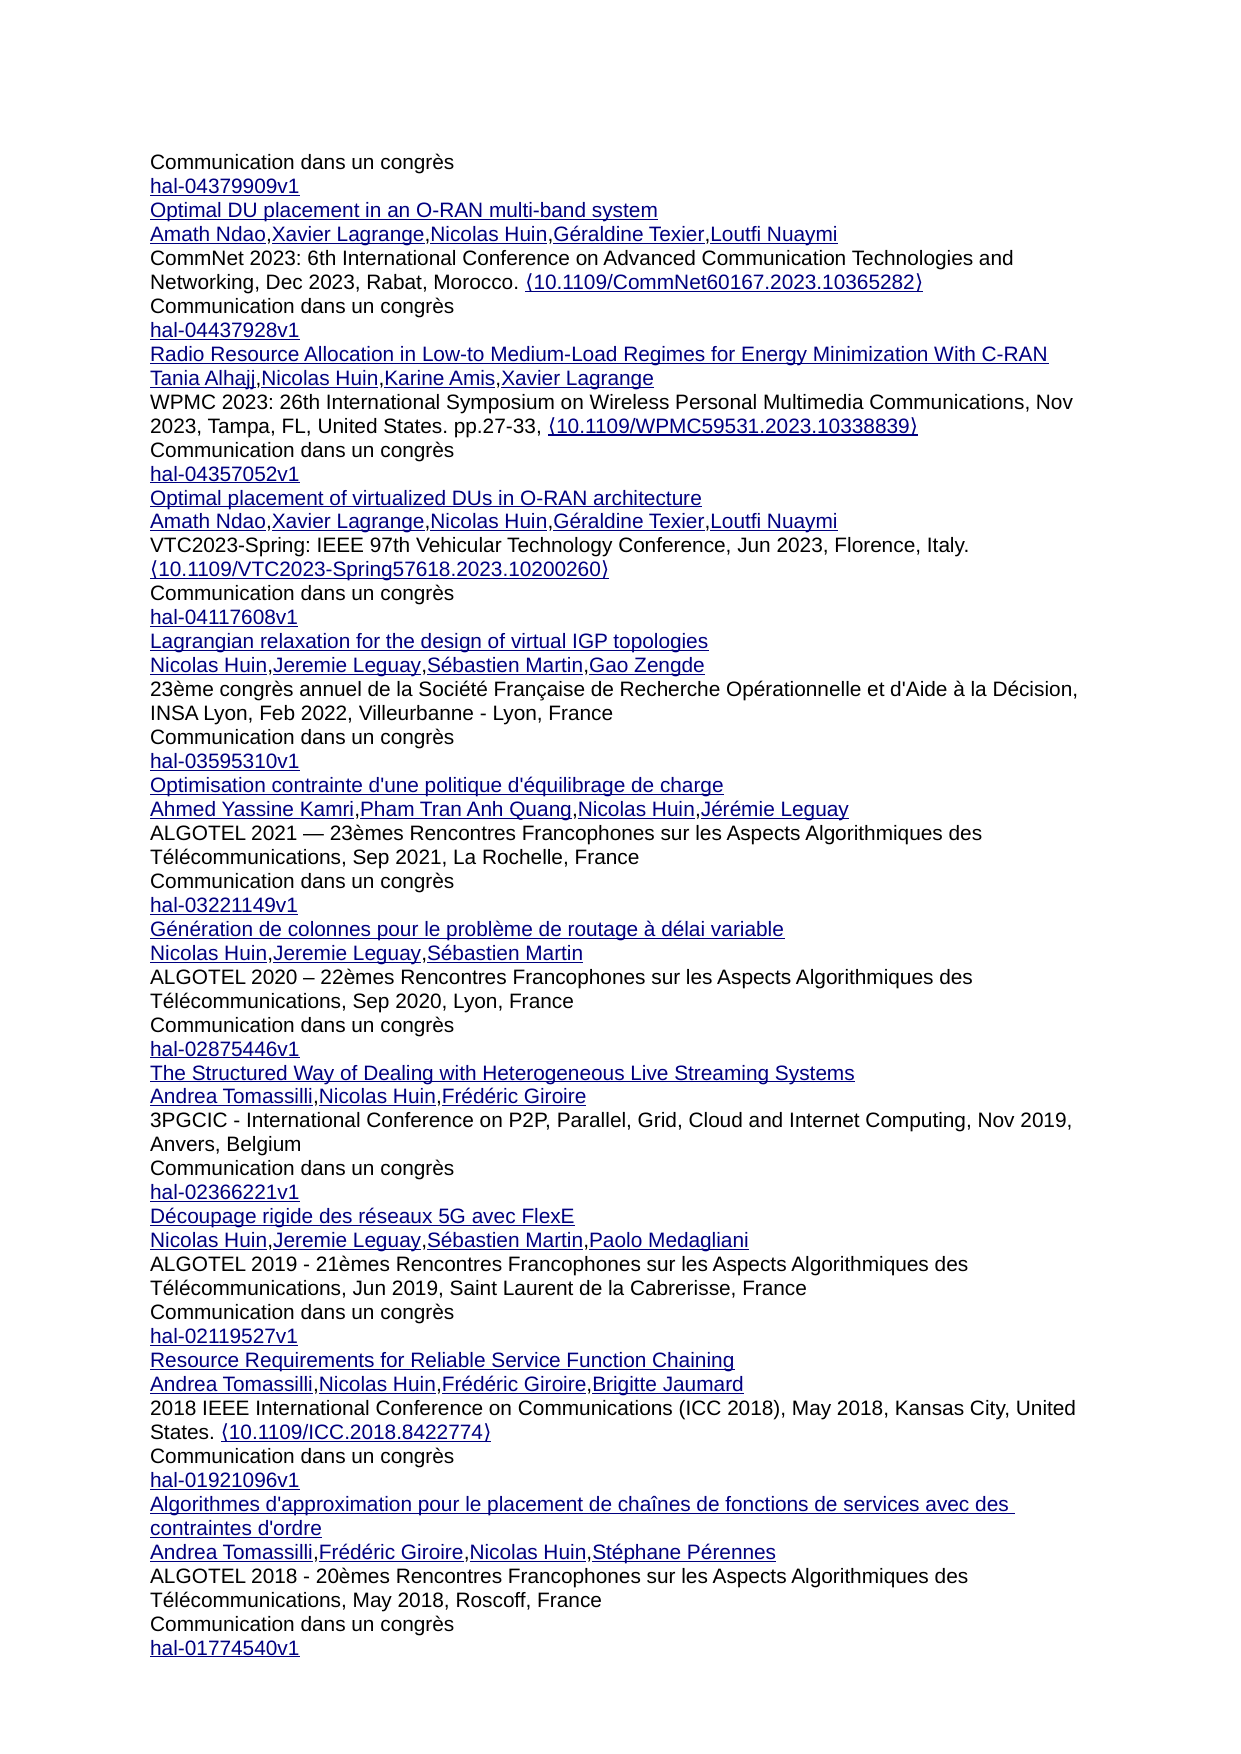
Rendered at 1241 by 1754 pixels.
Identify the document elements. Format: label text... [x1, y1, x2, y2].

table_cell Lagrangian relaxation for the design of virtual IGP topologies Nicolas Huin,Jeremie Leguay,Sébastien Martin,Gao Zengde 23ème congrès annuel de la Société Française de Recherche Opérationnelle et d'Aide à la Décision, INSA Lyon, Feb 2022, Villeurbanne - Lyon, France Communication dans un congrès hal-03595310v1 [150, 629, 1090, 773]
table_cell Découpage rigide des réseaux 5G avec FlexE Nicolas Huin,Jeremie Leguay,Sébastien Martin,Paolo Medagliani ALGOTEL 2019 - 21èmes Rencontres Francophones sur les Aspects Algorithmiques des Télécommunications, Jun 2019, Saint Laurent de la Cabrerisse, France Communication dans un congrès hal-02119527v1 [150, 1204, 1090, 1348]
table_cell Resource Requirements for Reliable Service Function Chaining Andrea Tomassilli,Nicolas Huin,Frédéric Giroire,Brigitte Jaumard 2018 IEEE International Conference on Communications (ICC 2018), May 2018, Kansas City, United States. ⟨10.1109/ICC.2018.8422774⟩ Communication dans un congrès hal-01921096v1 [150, 1348, 1090, 1492]
table_cell Optimisation contrainte d'une politique d'équilibrage de charge Ahmed Yassine Kamri,Pham Tran Anh Quang,Nicolas Huin,Jérémie Leguay ALGOTEL 2021 — 23èmes Rencontres Francophones sur les Aspects Algorithmiques des Télécommunications, Sep 2021, La Rochelle, France Communication dans un congrès hal-03221149v1 [150, 773, 1090, 917]
table_cell Optimal placement of virtualized DUs in O-RAN architecture Amath Ndao,Xavier Lagrange,Nicolas Huin,Géraldine Texier,Loutfi Nuaymi VTC2023-Spring: IEEE 97th Vehicular Technology Conference, Jun 2023, Florence, Italy. ⟨10.1109/VTC2023-Spring57618.2023.10200260⟩ Communication dans un congrès hal-04117608v1 [150, 485, 1090, 629]
table_cell The Structured Way of Dealing with Heterogeneous Live Streaming Systems Andrea Tomassilli,Nicolas Huin,Frédéric Giroire 3PGCIC - International Conference on P2P, Parallel, Grid, Cloud and Internet Computing, Nov 2019, Anvers, Belgium Communication dans un congrès hal-02366221v1 [150, 1060, 1090, 1204]
table_cell Algorithmes d'approximation pour le placement de chaînes de fonctions de services avec des contraintes d'ordre Andrea Tomassilli,Frédéric Giroire,Nicolas Huin,Stéphane Pérennes ALGOTEL 2018 - 20èmes Rencontres Francophones sur les Aspects Algorithmiques des Télécommunications, May 2018, Roscoff, France Communication dans un congrès hal-01774540v1 [150, 1492, 1090, 1659]
table_cell Communication dans un congrès hal-04379909v1 [150, 150, 1090, 198]
table_cell Génération de colonnes pour le problème de routage à délai variable Nicolas Huin,Jeremie Leguay,Sébastien Martin ALGOTEL 2020 – 22èmes Rencontres Francophones sur les Aspects Algorithmiques des Télécommunications, Sep 2020, Lyon, France Communication dans un congrès hal-02875446v1 [150, 917, 1090, 1060]
table_cell Optimal DU placement in an O-RAN multi-band system Amath Ndao,Xavier Lagrange,Nicolas Huin,Géraldine Texier,Loutfi Nuaymi CommNet 2023: 6th International Conference on Advanced Communication Technologies and Networking, Dec 2023, Rabat, Morocco. ⟨10.1109/CommNet60167.2023.10365282⟩ Communication dans un congrès hal-04437928v1 [150, 198, 1090, 342]
table_cell Radio Resource Allocation in Low-to Medium-Load Regimes for Energy Minimization With C-RAN Tania Alhajj,Nicolas Huin,Karine Amis,Xavier Lagrange WPMC 2023: 26th International Symposium on Wireless Personal Multimedia Communications, Nov 2023, Tampa, FL, United States. pp.27-33, ⟨10.1109/WPMC59531.2023.10338839⟩ Communication dans un congrès hal-04357052v1 [150, 342, 1090, 485]
